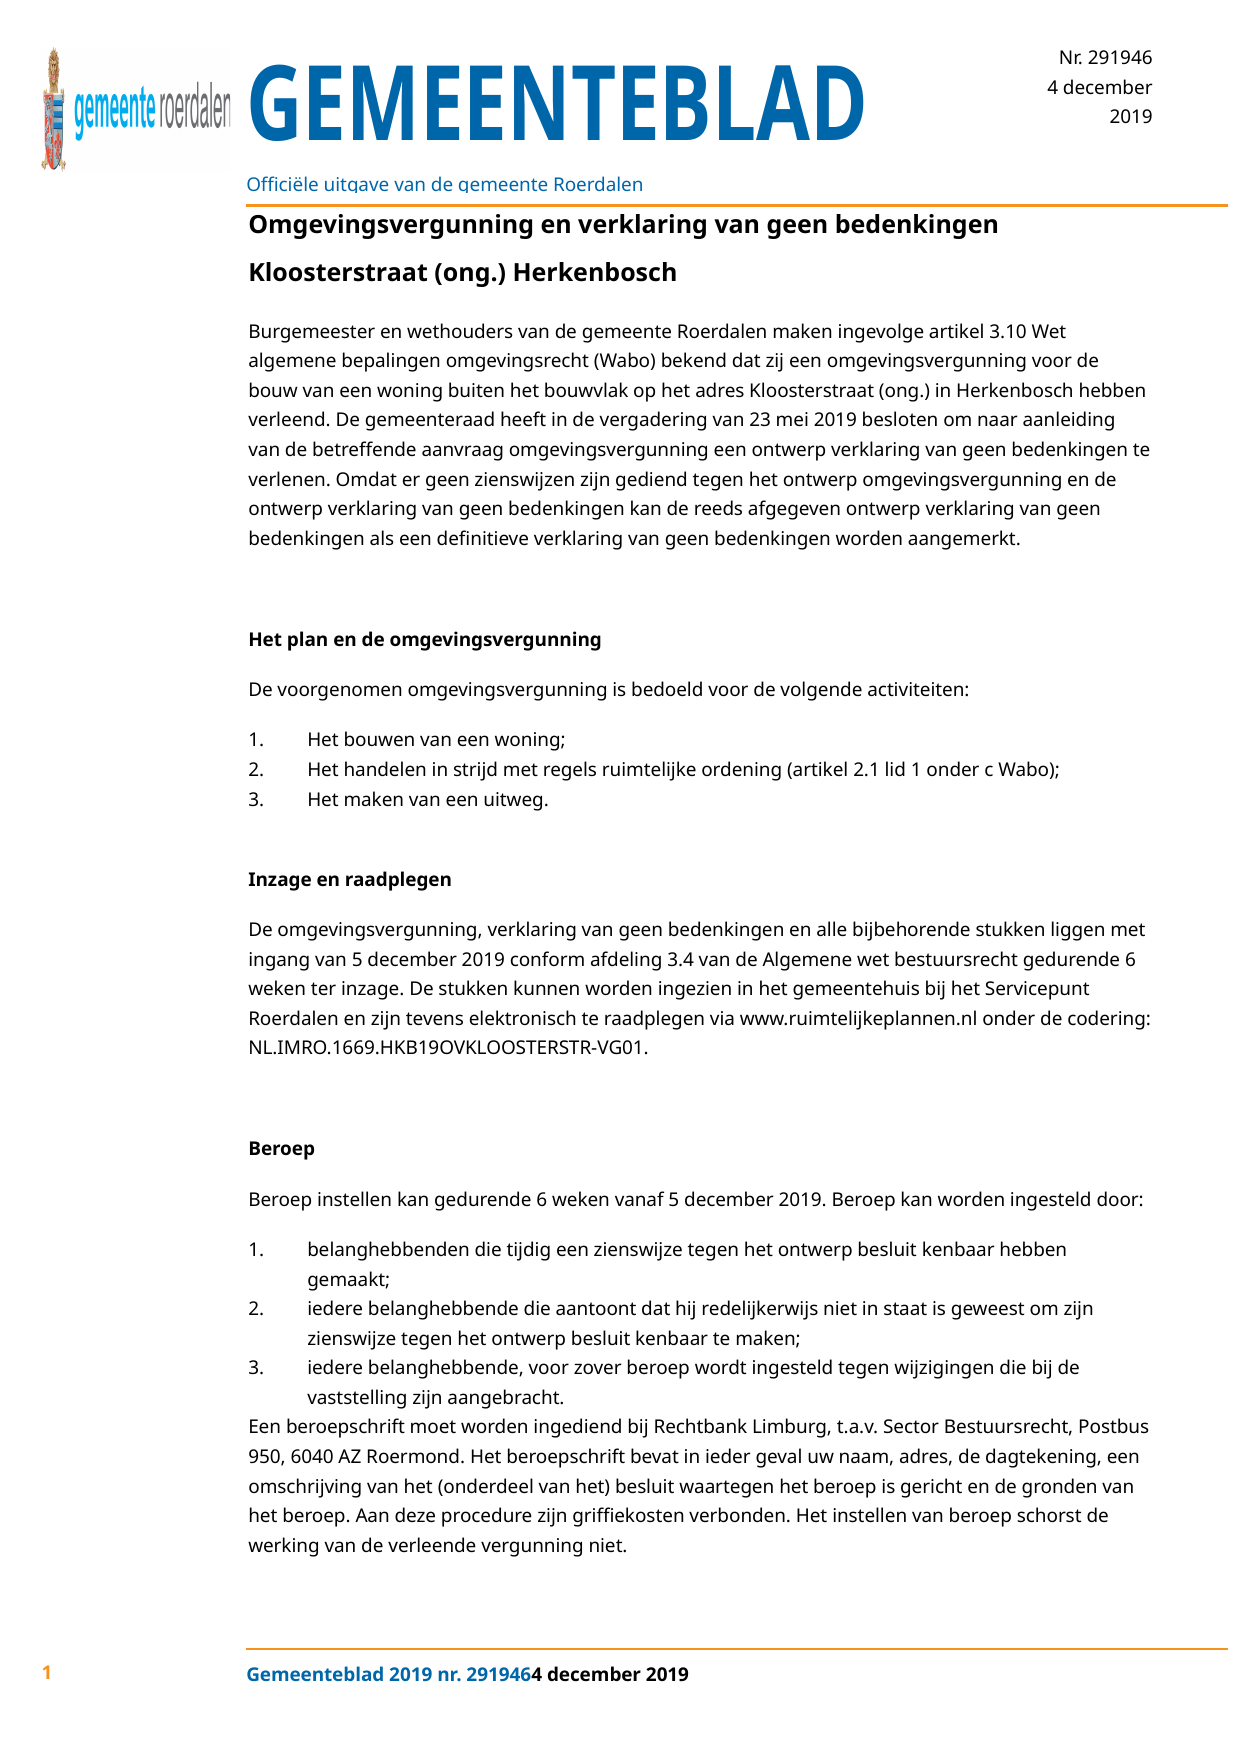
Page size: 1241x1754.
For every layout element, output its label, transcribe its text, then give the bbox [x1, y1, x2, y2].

text De voorgenomen omgevingsvergunning is bedoeld voor de volgende activiteiten: [248, 676, 1152, 702]
text Beroep instellen kan gedurende 6 weken vanaf 5 december 2019. Beroep kan worden ingesteld door: [248, 1186, 1152, 1212]
text Omgevingsvergunning en verklaring van geen bedenkingen Kloosterstraat (ong.) Herkenbosch [248, 207, 1152, 288]
text Het plan en de omgevingsvergunning [248, 626, 1152, 652]
picture [41, 47, 231, 172]
text Een beroepschrift moet worden ingediend bij Rechtbank Limburg, t.a.v. Sector Bestuursrecht, Postbus 950, 6040 AZ Roermond. Het beroepschrift bevat in ieder geval uw naam, adres, de dagtekening, een omschrijving van het (onderdeel van het) besluit waartegen het beroep is gericht en de gronden van het beroep. Aan deze procedure zijn griffiekosten verbonden. Het instellen van beroep schorst de werking van de verleende vergunning niet. [248, 1414, 1152, 1558]
list Het handelen in strijd met regels ruimtelijke ordening (artikel 2.1 lid 1 onder c Wabo); [248, 756, 1152, 782]
text Inzage en raadplegen [248, 866, 1152, 892]
list Het maken van een uitweg. [248, 786, 1152, 812]
text Burgemeester en wethouders van de gemeente Roerdalen maken ingevolge artikel 3.10 Wet algemene bepalingen omgevingsrecht (Wabo) bekend dat zij een omgevingsvergunning voor de bouw van een woning buiten het bouwvlak op het adres Kloosterstraat (ong.) in Herkenbosch hebben verleend. De gemeenteraad heeft in de vergadering van 23 mei 2019 besloten om naar aanleiding van de betreffende aanvraag omgevingsvergunning een ontwerp verklaring van geen bedenkingen te verlenen. Omdat er geen zienswijzen zijn gediend tegen het ontwerp omgevingsvergunning en de ontwerp verklaring van geen bedenkingen kan de reeds afgegeven ontwerp verklaring van geen bedenkingen als een definitieve verklaring van geen bedenkingen worden aangemerkt. [248, 318, 1152, 551]
list belanghebbenden die tijdig een zienswijze tegen het ontwerp besluit kenbaar hebben gemaakt; [248, 1236, 1152, 1292]
list Het bouwen van een woning; [248, 727, 1152, 752]
text De omgevingsvergunning, verklaring van geen bedenkingen en alle bijbehorende stukken liggen met ingang van 5 december 2019 conform afdeling 3.4 van de Algemene wet bestuursrecht gedurende 6 weken ter inzage. De stukken kunnen worden ingezien in het gemeentehuis bij het Servicepunt Roerdalen en zijn tevens elektronisch te raadplegen via www.ruimtelijkeplannen.nl onder de codering: NL.IMRO.1669.HKB19OVKLOOSTERSTR-VG01. [248, 916, 1152, 1060]
list iedere belanghebbende die aantoont dat hij redelijkerwijs niet in staat is geweest om zijn zienswijze tegen het ontwerp besluit kenbaar te maken; [248, 1295, 1152, 1351]
list iedere belanghebbende, voor zover beroep wordt ingesteld tegen wijzigingen die bij de vaststelling zijn aangebracht. [248, 1354, 1152, 1410]
text Beroep [248, 1135, 1152, 1161]
